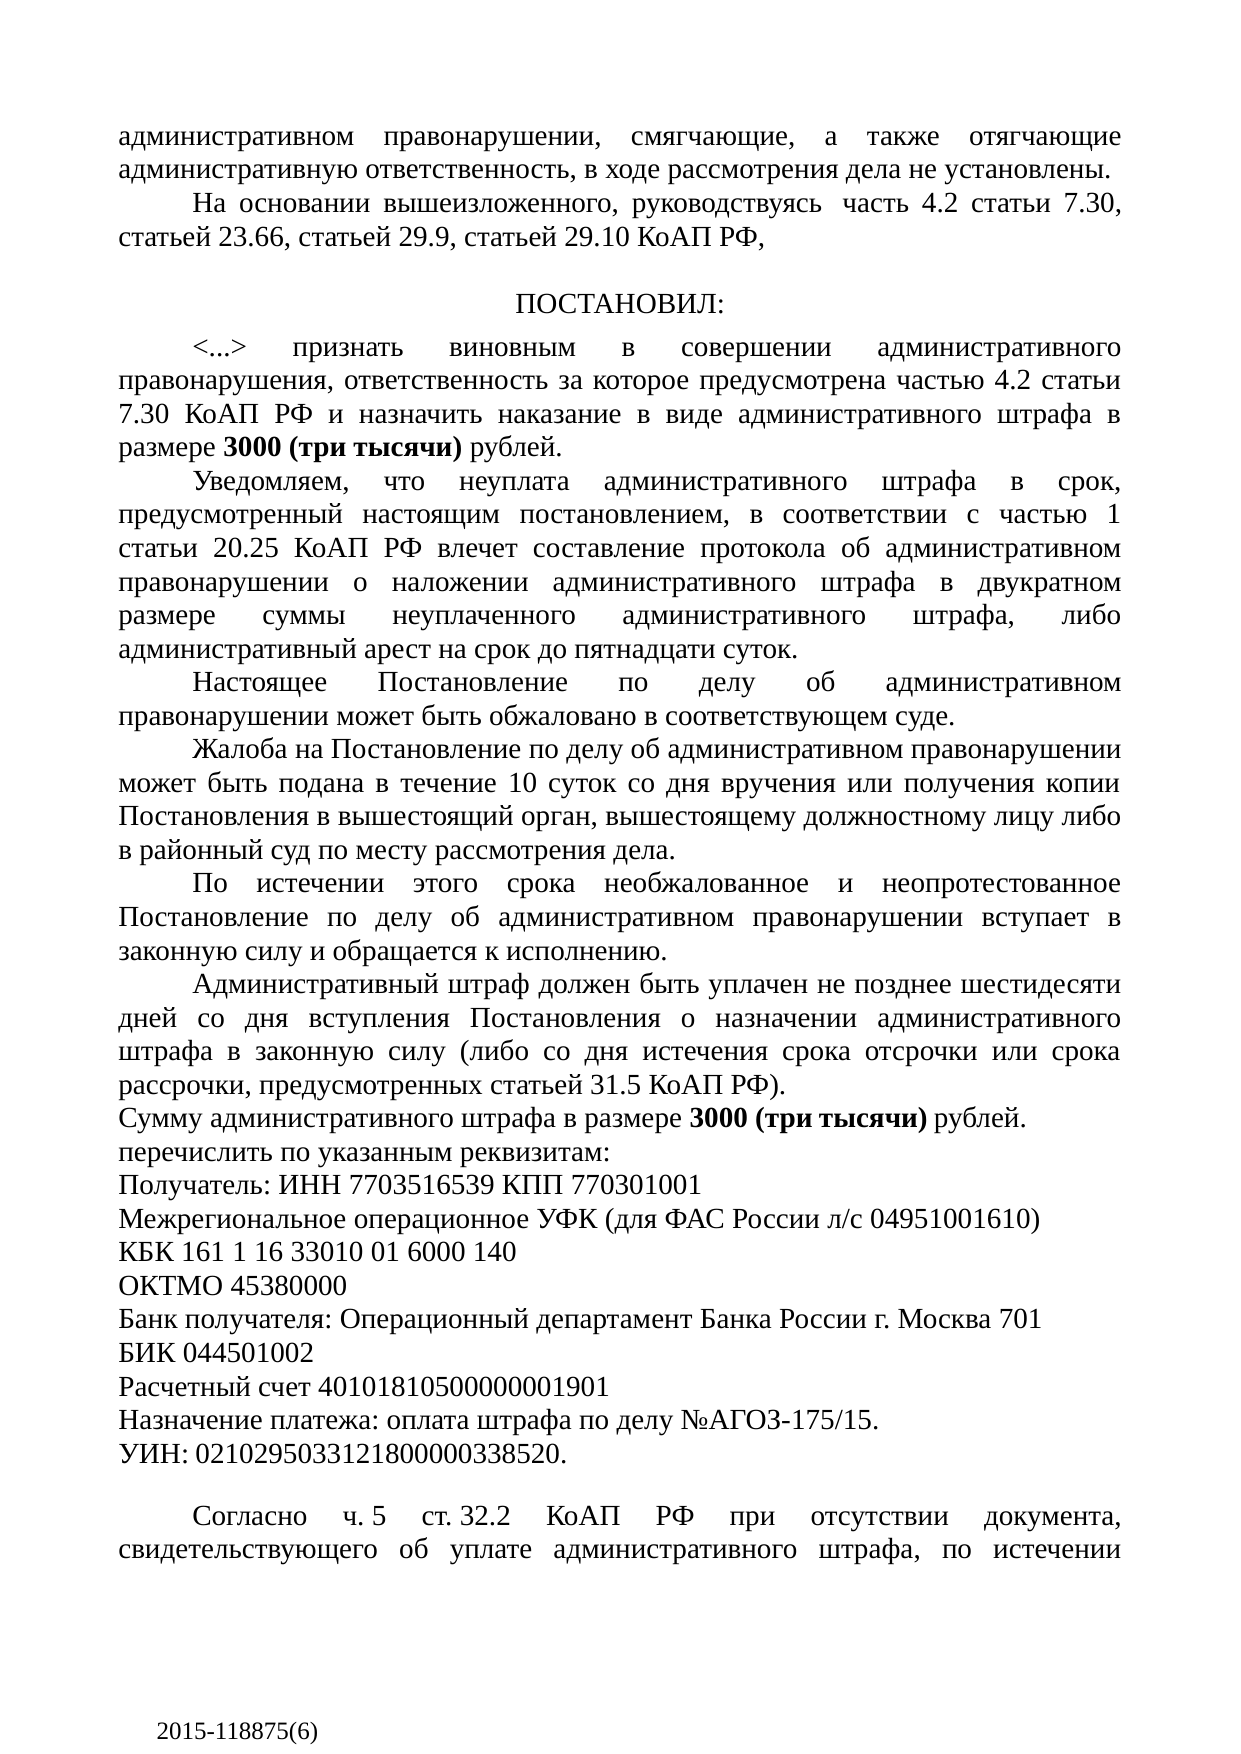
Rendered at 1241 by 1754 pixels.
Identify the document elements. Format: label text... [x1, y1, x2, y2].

text По истечении этого срока необжалованное и неопротестованное Постановление по делу об административном правонарушении вступает в законную силу и обращается к исполнению. [118, 866, 1122, 966]
text Назначение платежа: оплата штрафа по делу №АГОЗ-175/15. [118, 1402, 1122, 1436]
text Расчетный счет 40101810500000001901 [118, 1369, 1122, 1402]
text Получатель: ИНН 7703516539 КПП 770301001 [118, 1167, 1122, 1201]
text КБК 161 1 16 33010 01 6000 140 [118, 1234, 1122, 1268]
text Жалоба на Постановление по делу об административном правонарушении может быть подана в течение 10 суток со дня вручения или получения копии Постановления в вышестоящий орган, вышестоящему должностному лицу либо в районный суд по месту рассмотрения дела. [118, 731, 1122, 866]
text БИК 044501002 [118, 1335, 1122, 1369]
text Уведомляем, что неуплата административного штрафа в срок, предусмотренный настоящим постановлением, в соответствии с частью 1 статьи 20.25 КоАП РФ влечет составление протокола об административном правонарушении о наложении административного штрафа в двукратном размере суммы неуплаченного административного штрафа, либо административный арест на срок до пятнадцати суток. [118, 463, 1122, 664]
text административном правонарушении, смягчающие, а также отягчающие административную ответственность, в ходе рассмотрения дела не установлены. [118, 118, 1122, 185]
text Сумму административного штрафа в размере 3000 (три тысячи) рублей. перечислить по указанным реквизитам: [118, 1100, 1122, 1167]
text Межрегиональное операционное УФК (для ФАС России л/с 04951001610) [118, 1201, 1122, 1234]
text УИН: 0210295033121800000338520. [118, 1436, 1122, 1469]
text ПОСТАНОВИЛ: [118, 286, 1122, 319]
text Административный штраф должен быть уплачен не позднее шестидесяти дней со дня вступления Постановления о назначении административного штрафа в законную силу (либо со дня истечения срока отсрочки или срока рассрочки, предусмотренных статьей 31.5 КоАП РФ). [118, 966, 1122, 1100]
text Настоящее Постановление по делу об административном правонарушении может быть обжаловано в соответствующем суде. [118, 664, 1122, 731]
text На основании вышеизложенного, руководствуясь часть 4.2 статьи 7.30, статьей 23.66, статьей 29.9, статьей 29.10 КоАП РФ, [118, 185, 1122, 252]
text Банк получателя: Операционный департамент Банка России г. Москва 701 [118, 1302, 1122, 1335]
text <...> признать виновным в совершении административного правонарушения, ответственность за которое предусмотрена частью 4.2 статьи 7.30 КоАП РФ и назначить наказание в виде административного штрафа в размере 3000 (три тысячи) рублей. [118, 329, 1122, 463]
text ОКТМО 45380000 [118, 1268, 1122, 1302]
text Согласно ч. 5 ст. 32.2 КоАП РФ при отсутствии документа, свидетельствующего об уплате административного штрафа, по истечении [118, 1498, 1122, 1565]
